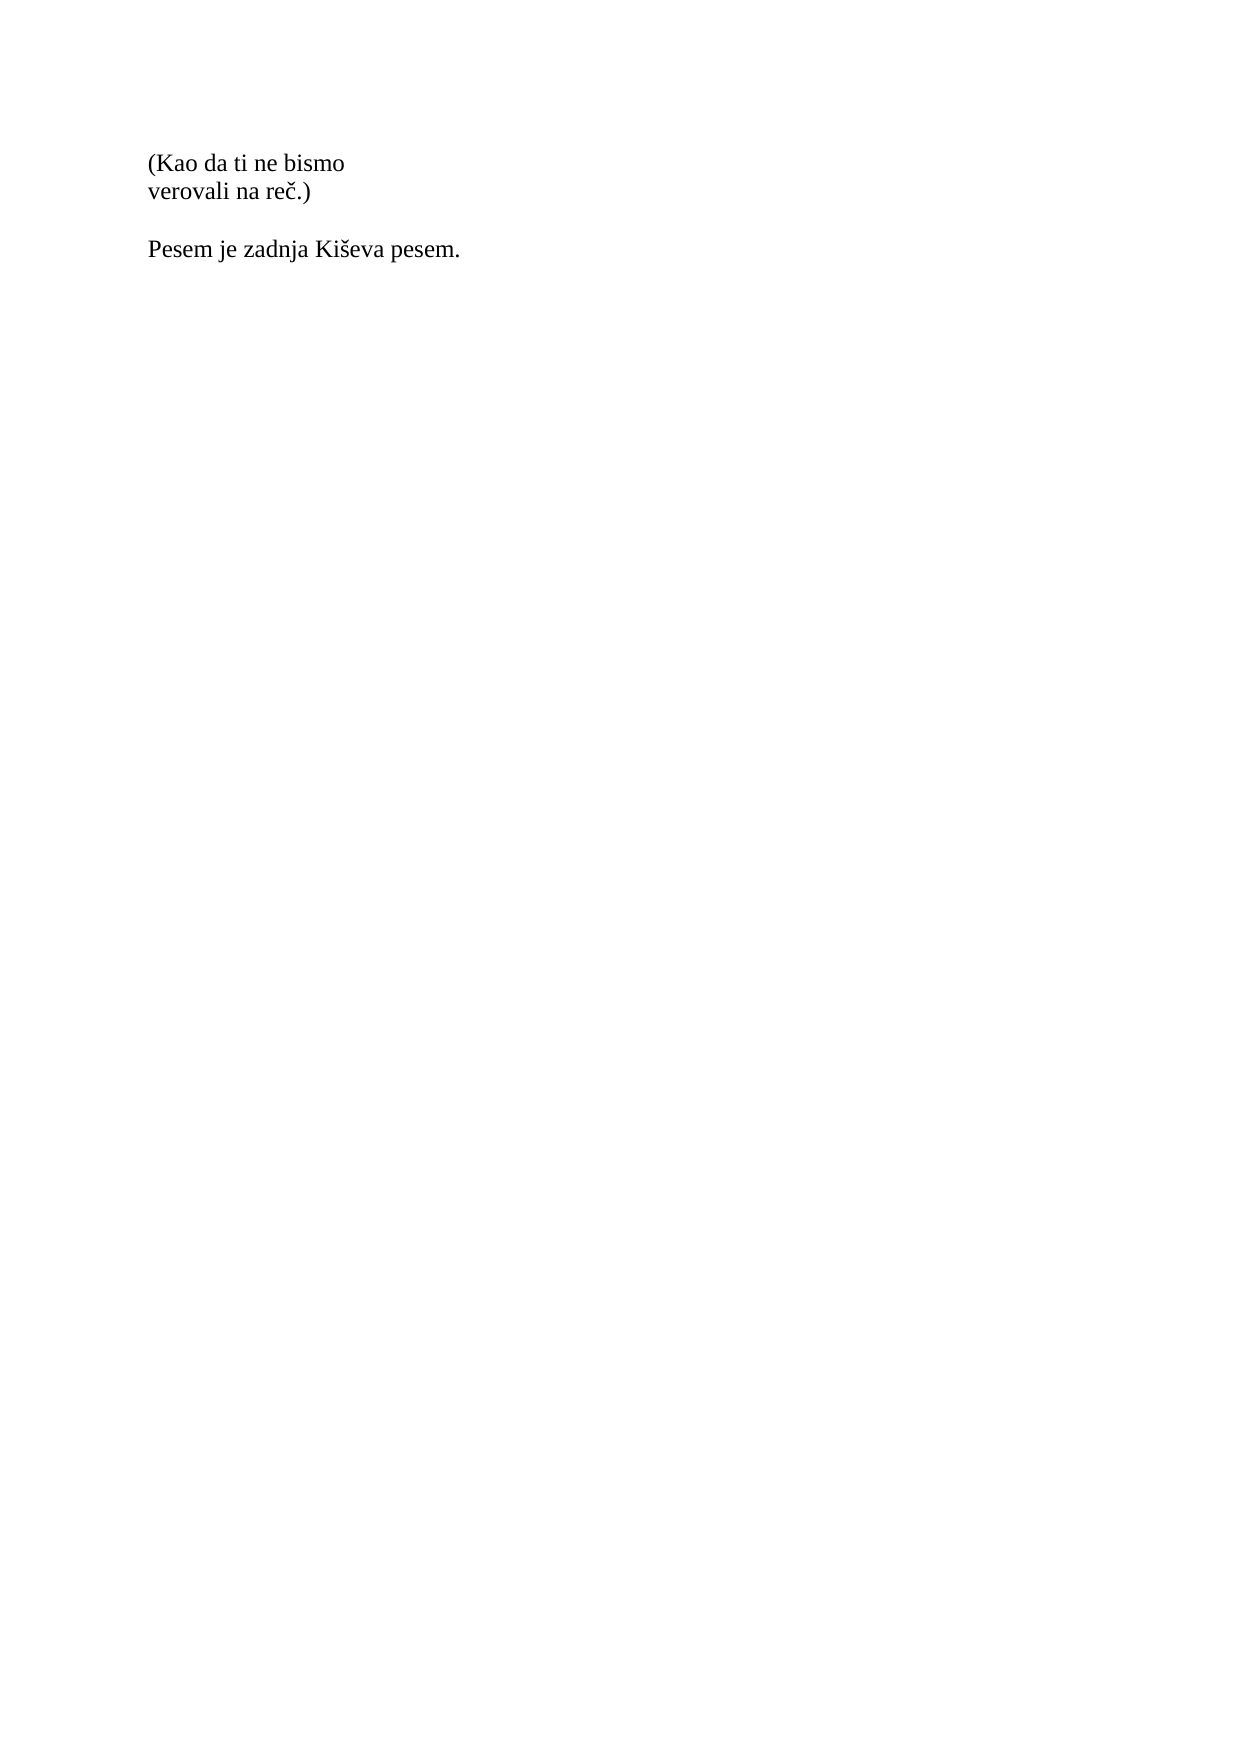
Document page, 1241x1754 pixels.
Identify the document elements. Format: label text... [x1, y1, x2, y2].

text Pesem je zadnja Kiševa pesem. [148, 234, 1093, 263]
text verovali na reč.) [148, 176, 1093, 205]
text (Kao da ti ne bismo [148, 148, 1093, 176]
